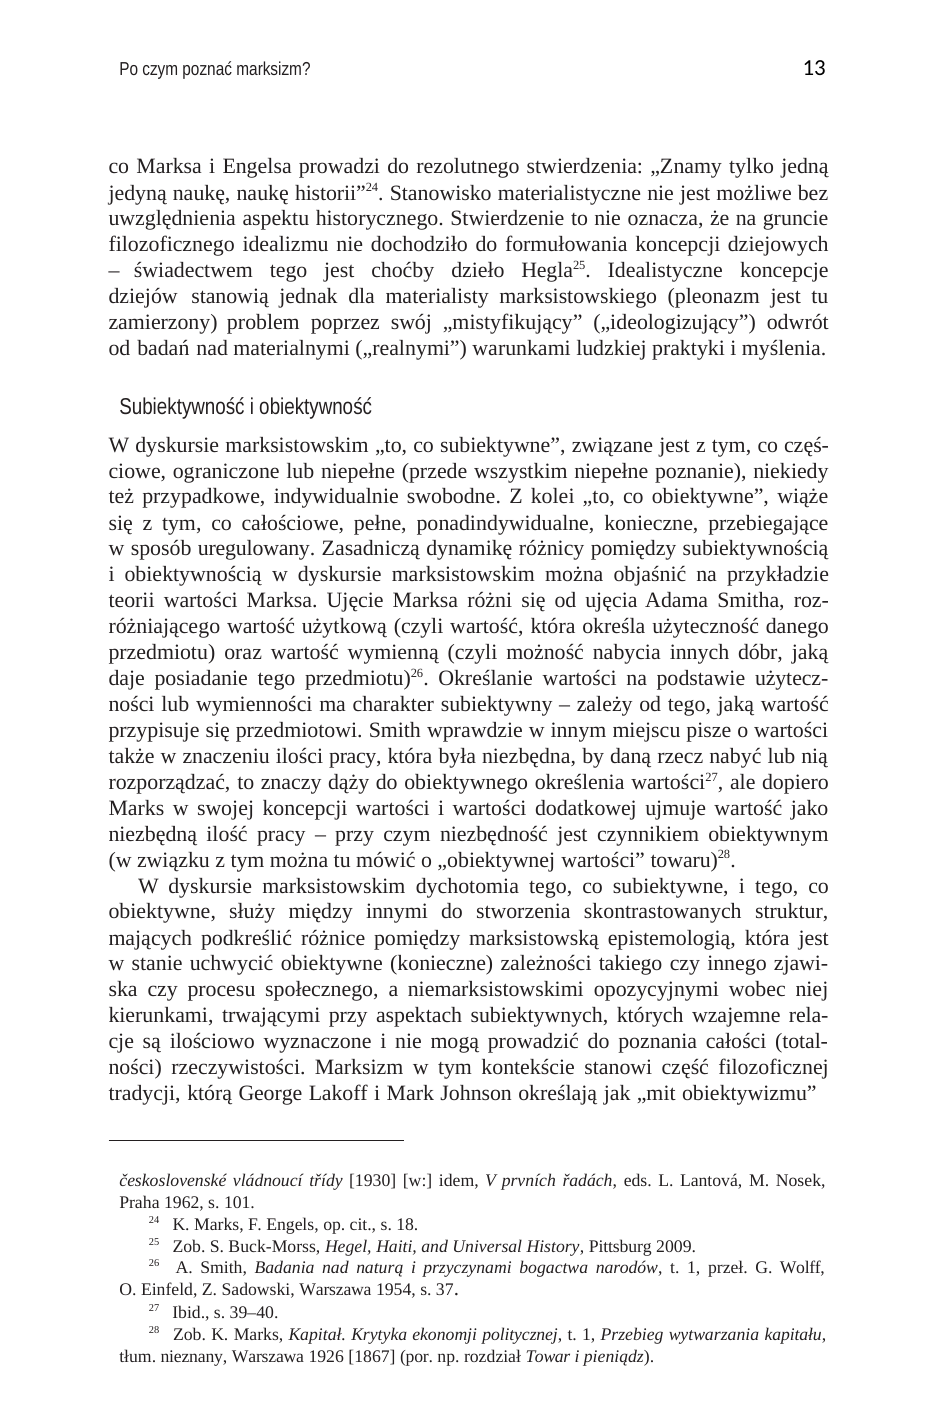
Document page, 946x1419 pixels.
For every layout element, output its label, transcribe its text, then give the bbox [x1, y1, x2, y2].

text tłum. nieznany, Warszawa 1926 [1867] (por. np. rozdział Towar i pieniądz). [119, 1345, 842, 1366]
text W dyskursie marksistowskim dychotomia tego, co subiektywne, i tego, co obiektywne, służy między innymi do stworzenia skontrastowanych struktur, mających podkreślić różnice pomiędzy marksistowską epistemologią, która jest w stanie uchwycić obiektywne (konieczne) zależności takiego czy innego zjawi- ska czy procesu społecznego, a niemarksistowskimi opozycyjnymi wobec niej kierunkami, trwającymi przy aspektach subiektywnych, których wzajemne rela- cje są ilościowo wyznaczone i nie mogą prowadzić do poznania całości (total- ności) rzeczywistości. Marksizm w tym kontekście stanowi część filozoficznej tradycji, którą George Lakoff i Mark Johnson określają jak „mit obiektywizmu” [108, 873, 829, 1105]
text O. Einfeld, Z. Sadowski, Warszawa 1954, s. 37. [119, 1277, 842, 1300]
text 27 Ibid., s. 39–40. [149, 1301, 842, 1322]
text W dyskursie marksistowskim „to, co subiektywne”, związane jest z tym, co częś- ciowe, ograniczone lub niepełne (przede wszystkim niepełne poznanie), niekiedy też przypadkowe, indywidualnie swobodne. Z kolei „to, co obiektywne”, wiąże się z tym, co całościowe, pełne, ponadindywidualne, konieczne, przebiegające w sposób uregulowany. Zasadniczą dynamikę różnicy pomiędzy subiektywnością i obiektywnością w dyskursie marksistowskim można objaśnić na przykładzie teorii wartości Marksa. Ujęcie Marksa różni się od ujęcia Adama Smitha, roz- różniającego wartość użytkową (czyli wartość, która określa użyteczność danego przedmiotu) oraz wartość wymienną (czyli możność nabycia innych dóbr, jaką daje posiadanie tego przedmiotu)26. Określanie wartości na podstawie użytecz- ności lub wymienności ma charakter subiektywny – zależy od tego, jaką wartość przypisuje się przedmiotowi. Smith wprawdzie w innym miejscu pisze o wartości także w znaczeniu ilości pracy, która była niezbędna, by daną rzecz nabyć lub nią rozporządzać, to znaczy dąży do obiektywnego określenia wartości27, ale dopiero Marks w swojej koncepcji wartości i wartości dodatkowej ujmuje wartość jako niezbędną ilość pracy – przy czym niezbędność jest czynnikiem obiektywnym (w związku z tym można tu mówić o „obiektywnej wartości” towaru)28. [108, 432, 829, 872]
subtitle Subiektywność i obiektywność [119, 393, 842, 419]
text československé vládnoucí třídy [1930] [w:] idem, V prvních řadách, eds. L. Lantová, M. Nosek, Praha 1962, s. 101. [119, 1170, 829, 1212]
text 28 Zob. K. Marks, Kapitał. Krytyka ekonomji politycznej, t. 1, Przebieg wytwarzania kapitału, [149, 1323, 842, 1344]
text co Marksa i Engelsa prowadzi do rezolutnego stwierdzenia: „Znamy tylko jedną jedyną naukę, naukę historii”24. Stanowisko materialistyczne nie jest możliwe bez uwzględnienia aspektu historycznego. Stwierdzenie to nie oznacza, że na gruncie filozoficznego idealizmu nie dochodziło do formułowania koncepcji dziejowych – świadectwem tego jest choćby dzieło Hegla25. Idealistyczne koncepcje dziejów stanowią jednak dla materialisty marksistowskiego (pleonazm jest tu zamierzony) problem poprzez swój „mistyfikujący” („ideologizujący”) odwrót od badań nad materialnymi („realnymi”) warunkami ludzkiej praktyki i myślenia. [108, 153, 828, 360]
text 24 K. Marks, F. Engels, op. cit., s. 18. [149, 1213, 842, 1234]
text 26 A. Smith, Badania nad naturą i przyczynami bogactwa narodów, t. 1, przeł. G. Wolff, [149, 1257, 842, 1277]
text 25 Zob. S. Buck-Morss, Hegel, Haiti, and Universal History, Pittsburg 2009. [149, 1235, 842, 1256]
